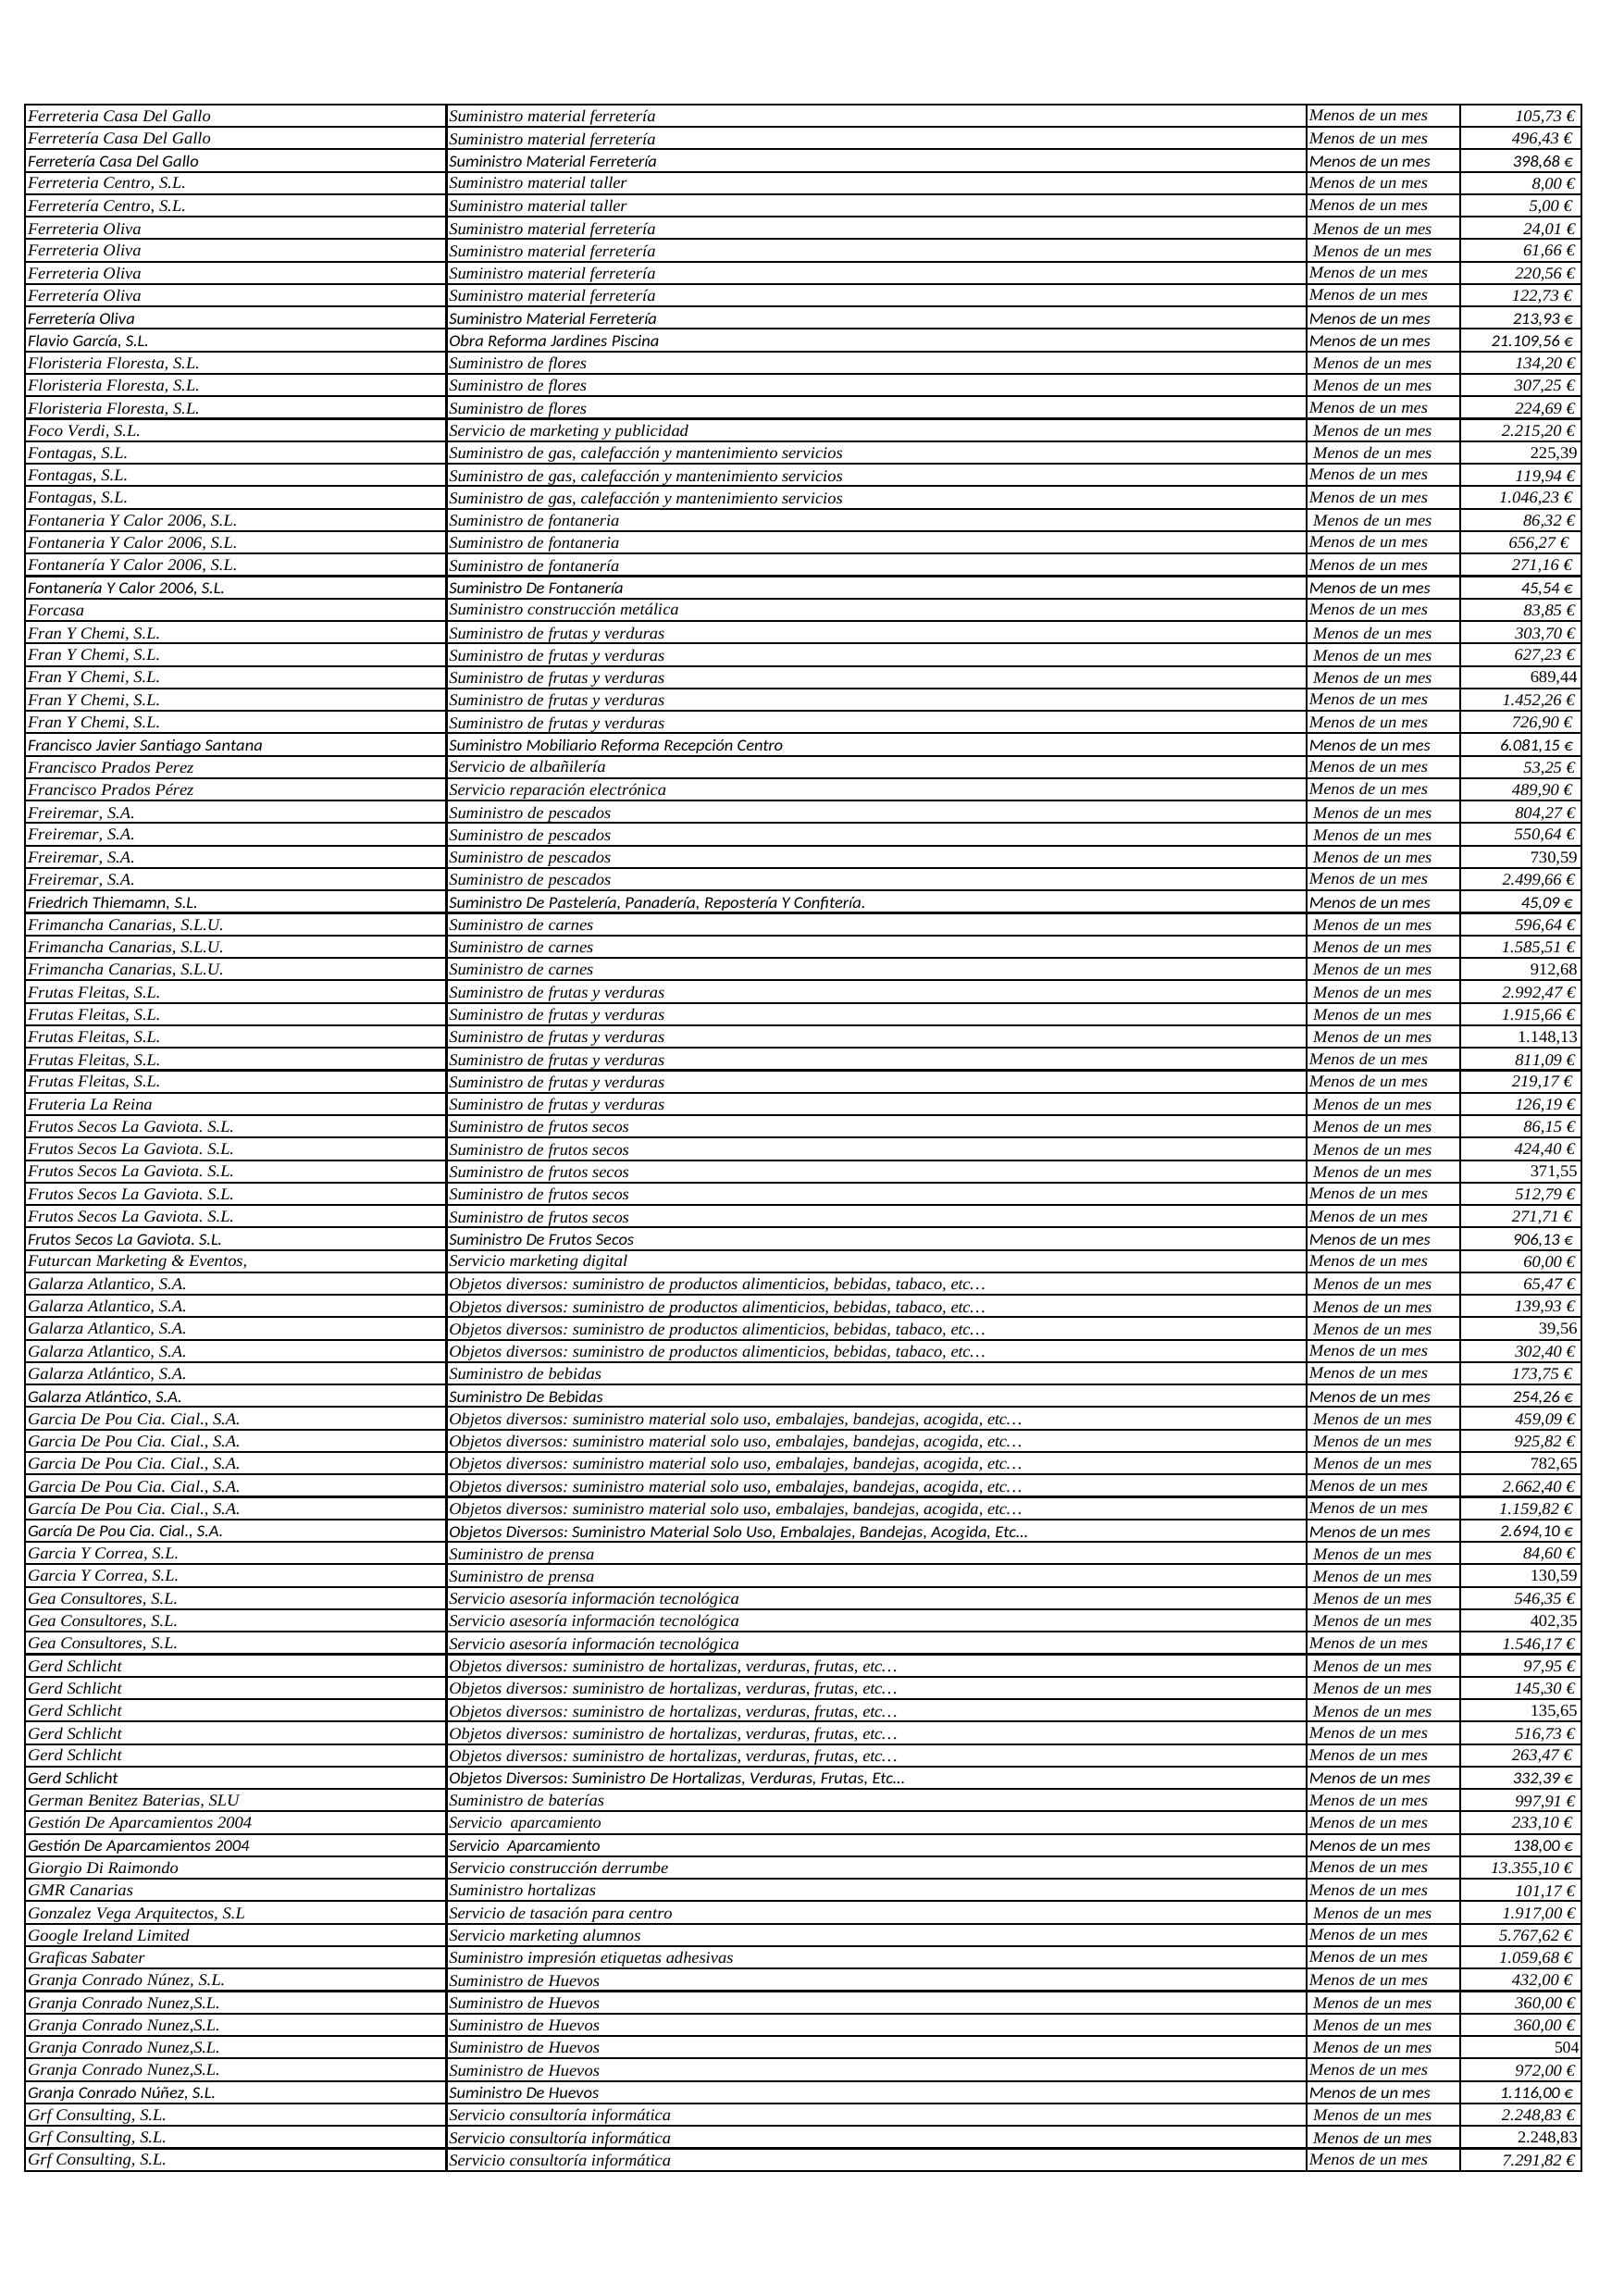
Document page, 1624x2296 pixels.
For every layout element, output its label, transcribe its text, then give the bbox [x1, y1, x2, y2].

table_cell Suministro de flores [448, 397, 1306, 417]
table_cell 225,39 [1461, 442, 1581, 463]
table_header Suministro material ferretería [448, 105, 1306, 126]
table_cell 119,94 € [1461, 465, 1581, 485]
table_cell 21.109,56 € [1461, 329, 1581, 351]
table_cell Menos de un mes [1308, 1947, 1459, 1967]
table_cell Menos de un mes [1308, 577, 1459, 598]
table_cell Menos de un mes [1308, 937, 1459, 957]
table_cell Gerd Schlicht [26, 1678, 445, 1698]
table_cell Menos de un mes [1308, 712, 1459, 732]
table_cell Objetos diversos: suministro de hortalizas, verduras, frutas, etc… [448, 1678, 1306, 1698]
table_cell 906,13 € [1461, 1228, 1581, 1248]
table_cell 689,44 [1461, 667, 1581, 688]
table_cell Objetos diversos: suministro de productos alimenticios, bebidas, tabaco, etc… [448, 1273, 1306, 1294]
table_cell Frutas Fleitas, S.L. [26, 981, 445, 1001]
table_cell Menos de un mes [1308, 1992, 1459, 2013]
table_cell 2.662,40 € [1461, 1475, 1581, 1496]
table_cell Menos de un mes [1308, 128, 1459, 148]
table_cell Obra Reforma Jardines Piscina [448, 329, 1306, 351]
table_cell 45,09 € [1461, 891, 1581, 912]
table_cell Frutos Secos La Gaviota. S.L. [26, 1116, 445, 1136]
table_cell Gea Consultores, S.L. [26, 1632, 445, 1653]
table_cell Granja Conrado Núnez, S.L. [26, 1969, 445, 1990]
table_cell Fran Y Chemi, S.L. [26, 667, 445, 688]
table_cell Galarza Atlántico, S.A. [26, 1385, 445, 1406]
table_cell Menos de un mes [1308, 2127, 1459, 2147]
table_cell Objetos diversos: suministro material solo uso, embalajes, bandejas, acogida, etc… [448, 1498, 1306, 1519]
table_cell 402,35 [1461, 1610, 1581, 1631]
table_cell Suministro de gas, calefacción y mantenimiento servicios [448, 442, 1306, 463]
table_cell Frutas Fleitas, S.L. [26, 1026, 445, 1047]
table_cell 912,68 [1461, 959, 1581, 979]
table_cell Suministro de Huevos [448, 1992, 1306, 2013]
table_cell Menos de un mes [1308, 2082, 1459, 2103]
table_header 105,73 € [1461, 105, 1581, 126]
table_cell 596,64 € [1461, 914, 1581, 935]
table_cell 5.767,62 € [1461, 1925, 1581, 1945]
table_cell Suministro de Huevos [448, 2059, 1306, 2079]
table_cell Menos de un mes [1308, 1363, 1459, 1384]
table_cell 1.116,00 € [1461, 2082, 1581, 2103]
table_cell 1.452,26 € [1461, 689, 1581, 710]
table_cell 233,10 € [1461, 1812, 1581, 1833]
table_cell 360,00 € [1461, 2015, 1581, 2035]
table_cell Objetos diversos: suministro de hortalizas, verduras, frutas, etc… [448, 1656, 1306, 1676]
table_cell Francisco Javier Santiago Santana [26, 734, 445, 755]
table_cell Fran Y Chemi, S.L. [26, 622, 445, 642]
table_cell Menos de un mes [1308, 1138, 1459, 1159]
table_cell 332,39 € [1461, 1768, 1581, 1788]
table_cell Menos de un mes [1308, 981, 1459, 1001]
table_cell 302,40 € [1461, 1341, 1581, 1361]
table_cell Frutos Secos La Gaviota. S.L. [26, 1206, 445, 1226]
table_cell Menos de un mes [1308, 1745, 1459, 1766]
table_cell Menos de un mes [1308, 1094, 1459, 1114]
table_cell Objetos Diversos: Suministro Material Solo Uso, Embalajes, Bandejas, Acogida, Etc… [448, 1520, 1306, 1541]
table_cell 271,71 € [1461, 1206, 1581, 1226]
table_cell Menos de un mes [1308, 150, 1459, 170]
table_cell 84,60 € [1461, 1543, 1581, 1563]
table_cell García De Pou Cia. Cial., S.A. [26, 1498, 445, 1519]
table_cell Suministro de prensa [448, 1565, 1306, 1585]
table_cell 432,00 € [1461, 1969, 1581, 1990]
table_cell Menos de un mes [1308, 1004, 1459, 1024]
table_cell Menos de un mes [1308, 465, 1459, 485]
table_cell Menos de un mes [1308, 1610, 1459, 1631]
table_cell 254,26 € [1461, 1385, 1581, 1406]
table_cell 86,15 € [1461, 1116, 1581, 1136]
table_cell Frimancha Canarias, S.L.U. [26, 914, 445, 935]
table_cell Suministro de fontaneria [448, 510, 1306, 530]
table_cell Garcia De Pou Cia. Cial., S.A. [26, 1408, 445, 1429]
table_cell 2.215,20 € [1461, 420, 1581, 441]
table_cell Suministro material ferretería [448, 285, 1306, 305]
table_cell Grf Consulting, S.L. [26, 2150, 445, 2169]
table_cell 138,00 € [1461, 1835, 1581, 1855]
table_cell Menos de un mes [1308, 734, 1459, 755]
table_cell Suministro de pescados [448, 824, 1306, 845]
table_cell 1.585,51 € [1461, 937, 1581, 957]
table_cell 139,93 € [1461, 1296, 1581, 1316]
table_cell Frutos Secos La Gaviota. S.L. [26, 1161, 445, 1182]
table_cell Giorgio Di Raimondo [26, 1857, 445, 1878]
table_cell Frutos Secos La Gaviota. S.L. [26, 1138, 445, 1159]
table_cell Objetos diversos: suministro de hortalizas, verduras, frutas, etc… [448, 1700, 1306, 1720]
table_cell 130,59 [1461, 1565, 1581, 1585]
table_cell Suministro de frutas y verduras [448, 1049, 1306, 1069]
table_cell Garcia De Pou Cia. Cial., S.A. [26, 1453, 445, 1473]
table_cell Floristeria Floresta, S.L. [26, 375, 445, 395]
table_cell 656,27 € [1461, 532, 1581, 552]
table_cell 504 [1461, 2037, 1581, 2057]
table_cell Gerd Schlicht [26, 1700, 445, 1720]
table_cell 213,93 € [1461, 307, 1581, 328]
table_cell Gea Consultores, S.L. [26, 1588, 445, 1608]
table_cell Menos de un mes [1308, 2015, 1459, 2035]
table_cell Frutos Secos La Gaviota. S.L. [26, 1228, 445, 1248]
table_cell Menos de un mes [1308, 1790, 1459, 1810]
table_cell 1.546,17 € [1461, 1632, 1581, 1653]
table_cell Menos de un mes [1308, 667, 1459, 688]
table_cell García De Pou Cia. Cial., S.A. [26, 1520, 445, 1541]
table_cell Objetos Diversos: Suministro De Hortalizas, Verduras, Frutas, Etc… [448, 1768, 1306, 1788]
table_cell Menos de un mes [1308, 240, 1459, 261]
table_cell Suministro de flores [448, 375, 1306, 395]
table_cell Menos de un mes [1308, 307, 1459, 328]
table_cell Objetos diversos: suministro de productos alimenticios, bebidas, tabaco, etc… [448, 1296, 1306, 1316]
table_cell Servicio de marketing y publicidad [448, 420, 1306, 441]
table_cell Menos de un mes [1308, 1273, 1459, 1294]
table_cell Ferretería Casa Del Gallo [26, 128, 445, 148]
table_cell Ferretería Casa Del Gallo [26, 150, 445, 170]
table_cell Menos de un mes [1308, 510, 1459, 530]
table_cell Suministro de frutas y verduras [448, 667, 1306, 688]
table_cell 6.081,15 € [1461, 734, 1581, 755]
table_cell Servicio consultoría informática [448, 2104, 1306, 2125]
table_cell Freiremar, S.A. [26, 847, 445, 867]
table_cell 224,69 € [1461, 397, 1581, 417]
table_cell Frutas Fleitas, S.L. [26, 1049, 445, 1069]
table_cell Suministro material taller [448, 195, 1306, 216]
table_cell Menos de un mes [1308, 1385, 1459, 1406]
table_cell Menos de un mes [1308, 1296, 1459, 1316]
table_cell Menos de un mes [1308, 1520, 1459, 1541]
table_cell Menos de un mes [1308, 442, 1459, 463]
table_cell Menos de un mes [1308, 1656, 1459, 1676]
table_cell Foco Verdi, S.L. [26, 420, 445, 441]
table_cell Servicio aparcamiento [448, 1812, 1306, 1833]
table_cell 45,54 € [1461, 577, 1581, 598]
table_cell 2.248,83 € [1461, 2104, 1581, 2125]
table_cell Menos de un mes [1308, 1678, 1459, 1698]
table_cell Suministro de frutas y verduras [448, 712, 1306, 732]
table_cell Objetos diversos: suministro material solo uso, embalajes, bandejas, acogida, etc… [448, 1453, 1306, 1473]
table_cell Suministro de Huevos [448, 2037, 1306, 2057]
table_cell Google Ireland Limited [26, 1925, 445, 1945]
table_cell Menos de un mes [1308, 959, 1459, 979]
table_cell 145,30 € [1461, 1678, 1581, 1698]
table_cell Servicio asesoría información tecnológica [448, 1632, 1306, 1653]
table_cell Fruteria La Reina [26, 1094, 445, 1114]
table_cell Francisco Prados Perez [26, 757, 445, 777]
table_cell 97,95 € [1461, 1656, 1581, 1676]
table_cell Suministro material ferretería [448, 217, 1306, 238]
table_cell Menos de un mes [1308, 2150, 1459, 2169]
table_cell Menos de un mes [1308, 1880, 1459, 1900]
table_cell Suministro material ferretería [448, 263, 1306, 283]
table_cell Objetos diversos: suministro de productos alimenticios, bebidas, tabaco, etc… [448, 1318, 1306, 1339]
table_cell 1.917,00 € [1461, 1902, 1581, 1923]
table_cell Fontagas, S.L. [26, 442, 445, 463]
table_cell Objetos diversos: suministro de hortalizas, verduras, frutas, etc… [448, 1722, 1306, 1743]
table_cell Gonzalez Vega Arquitectos, S.L [26, 1902, 445, 1923]
table_cell Fontaneria Y Calor 2006, S.L. [26, 510, 445, 530]
table_cell Granja Conrado Núñez, S.L. [26, 2082, 445, 2103]
table_cell Servicio Aparcamiento [448, 1835, 1306, 1855]
table_cell 135,65 [1461, 1700, 1581, 1720]
table_cell 925,82 € [1461, 1431, 1581, 1451]
table_cell 627,23 € [1461, 644, 1581, 664]
table_cell Menos de un mes [1308, 1588, 1459, 1608]
table_cell Suministro de Huevos [448, 1969, 1306, 1990]
table_cell Menos de un mes [1308, 1116, 1459, 1136]
table_cell Menos de un mes [1308, 329, 1459, 351]
table_cell Menos de un mes [1308, 420, 1459, 441]
table_cell Menos de un mes [1308, 173, 1459, 193]
table_cell Suministro de frutas y verduras [448, 1072, 1306, 1091]
table_cell 459,09 € [1461, 1408, 1581, 1429]
table_cell Gestión De Aparcamientos 2004 [26, 1835, 445, 1855]
table_cell Suministro de bebidas [448, 1363, 1306, 1384]
table_cell Menos de un mes [1308, 1925, 1459, 1945]
table_cell Suministro de carnes [448, 914, 1306, 935]
table_cell 804,27 € [1461, 801, 1581, 822]
table_cell Fran Y Chemi, S.L. [26, 689, 445, 710]
table_cell Menos de un mes [1308, 285, 1459, 305]
table_cell Menos de un mes [1308, 1251, 1459, 1272]
table_cell Suministro de baterías [448, 1790, 1306, 1810]
table_cell Frimancha Canarias, S.L.U. [26, 937, 445, 957]
table_cell Servicio reparación electrónica [448, 779, 1306, 800]
table_cell Servicio de tasación para centro [448, 1902, 1306, 1923]
table_cell Floristeria Floresta, S.L. [26, 353, 445, 373]
table_cell Suministro material ferretería [448, 240, 1306, 261]
table_cell Ferreteria Oliva [26, 217, 445, 238]
table_cell Suministro de frutos secos [448, 1138, 1306, 1159]
table_cell Menos de un mes [1308, 1408, 1459, 1429]
table_cell Fontagas, S.L. [26, 487, 445, 507]
table_cell Menos de un mes [1308, 532, 1459, 552]
table_cell Suministro impresión etiquetas adhesivas [448, 1947, 1306, 1967]
table_cell Flavio García, S.L. [26, 329, 445, 351]
table_cell Suministro de fontaneria [448, 532, 1306, 552]
table_cell Menos de un mes [1308, 554, 1459, 575]
table_cell Friedrich Thiemamn, S.L. [26, 891, 445, 912]
table_cell Objetos diversos: suministro de hortalizas, verduras, frutas, etc… [448, 1745, 1306, 1766]
table_cell Garcia Y Correa, S.L. [26, 1565, 445, 1585]
table_cell Granja Conrado Nunez,S.L. [26, 2037, 445, 2057]
table_cell Suministro De Pastelería, Panadería, Repostería Y Confitería. [448, 891, 1306, 912]
table_cell Menos de un mes [1308, 487, 1459, 507]
table_cell Menos de un mes [1308, 914, 1459, 935]
table_cell Suministro De Frutos Secos [448, 1228, 1306, 1248]
table_cell 5,00 € [1461, 195, 1581, 216]
table_cell Suministro de frutas y verduras [448, 644, 1306, 664]
table_cell 360,00 € [1461, 1992, 1581, 2013]
table_cell Menos de un mes [1308, 824, 1459, 845]
table_cell Suministro de carnes [448, 937, 1306, 957]
table_cell Menos de un mes [1308, 1700, 1459, 1720]
table_cell Frutos Secos La Gaviota. S.L. [26, 1184, 445, 1204]
table_cell 1.046,23 € [1461, 487, 1581, 507]
table_cell Frutas Fleitas, S.L. [26, 1004, 445, 1024]
table_cell 997,91 € [1461, 1790, 1581, 1810]
table_cell 53,25 € [1461, 757, 1581, 777]
table_cell Menos de un mes [1308, 1318, 1459, 1339]
table_cell Ferretería Oliva [26, 285, 445, 305]
table_cell Menos de un mes [1308, 217, 1459, 238]
table_cell Francisco Prados Pérez [26, 779, 445, 800]
table_cell Freiremar, S.A. [26, 801, 445, 822]
table_cell Fontaneria Y Calor 2006, S.L. [26, 532, 445, 552]
table_cell Servicio consultoría informática [448, 2127, 1306, 2147]
table_cell Gerd Schlicht [26, 1656, 445, 1676]
table_cell GMR Canarias [26, 1880, 445, 1900]
table_cell 7.291,82 € [1461, 2150, 1581, 2169]
table_cell Menos de un mes [1308, 600, 1459, 620]
table_cell German Benitez Baterias, SLU [26, 1790, 445, 1810]
table_cell Suministro De Bebidas [448, 1385, 1306, 1406]
table_cell Menos de un mes [1308, 397, 1459, 417]
table_cell 86,32 € [1461, 510, 1581, 530]
table_cell Servicio de albañilería [448, 757, 1306, 777]
table_cell 271,16 € [1461, 554, 1581, 575]
table_cell 307,25 € [1461, 375, 1581, 395]
table_cell Suministro de pescados [448, 801, 1306, 822]
table_cell Menos de un mes [1308, 1835, 1459, 1855]
table_cell 1.148,13 [1461, 1026, 1581, 1047]
table_cell Menos de un mes [1308, 375, 1459, 395]
table_cell Menos de un mes [1308, 1812, 1459, 1833]
table_cell Suministro de frutas y verduras [448, 1004, 1306, 1024]
table_cell Suministro material taller [448, 173, 1306, 193]
table_cell Menos de un mes [1308, 1498, 1459, 1519]
table_cell 101,17 € [1461, 1880, 1581, 1900]
table_cell Ferretería Centro, S.L. [26, 195, 445, 216]
table_cell Menos de un mes [1308, 353, 1459, 373]
table_cell Suministro construcción metálica [448, 600, 1306, 620]
table_cell Suministro De Fontanería [448, 577, 1306, 598]
table_cell Menos de un mes [1308, 622, 1459, 642]
table_cell Menos de un mes [1308, 1228, 1459, 1248]
table_cell Suministro de frutos secos [448, 1206, 1306, 1226]
table_cell Fontanería Y Calor 2006, S.L. [26, 554, 445, 575]
table_cell Menos de un mes [1308, 195, 1459, 216]
table_cell 122,73 € [1461, 285, 1581, 305]
table_cell Suministro de frutas y verduras [448, 1026, 1306, 1047]
table_cell 516,73 € [1461, 1722, 1581, 1743]
table_cell 303,70 € [1461, 622, 1581, 642]
table_cell Servicio marketing alumnos [448, 1925, 1306, 1945]
table_cell Gerd Schlicht [26, 1745, 445, 1766]
table_cell Suministro de frutas y verduras [448, 1094, 1306, 1114]
table_cell Ferreteria Centro, S.L. [26, 173, 445, 193]
table_cell 398,68 € [1461, 150, 1581, 170]
table_cell 2.992,47 € [1461, 981, 1581, 1001]
table_cell Garcia Y Correa, S.L. [26, 1543, 445, 1563]
table_cell 726,90 € [1461, 712, 1581, 732]
table_cell Menos de un mes [1308, 1768, 1459, 1788]
table_cell Menos de un mes [1308, 847, 1459, 867]
table_cell Menos de un mes [1308, 891, 1459, 912]
table_cell Suministro de frutas y verduras [448, 689, 1306, 710]
table_cell Granja Conrado Nunez,S.L. [26, 2015, 445, 2035]
table_cell Menos de un mes [1308, 1026, 1459, 1047]
table_cell Galarza Atlantico, S.A. [26, 1318, 445, 1339]
table_cell Floristeria Floresta, S.L. [26, 397, 445, 417]
table_cell Servicio construcción derrumbe [448, 1857, 1306, 1878]
table_cell 39,56 [1461, 1318, 1581, 1339]
table_cell Frutas Fleitas, S.L. [26, 1072, 445, 1091]
table_cell Servicio asesoría información tecnológica [448, 1588, 1306, 1608]
table_cell 220,56 € [1461, 263, 1581, 283]
table_cell Freiremar, S.A. [26, 869, 445, 889]
table_cell Suministro de fontanería [448, 554, 1306, 575]
table_cell Menos de un mes [1308, 1565, 1459, 1585]
table_cell 13.355,10 € [1461, 1857, 1581, 1878]
table_cell 60,00 € [1461, 1251, 1581, 1272]
table_cell 263,47 € [1461, 1745, 1581, 1766]
table_cell Galarza Atlántico, S.A. [26, 1363, 445, 1384]
table_header Ferreteria Casa Del Gallo [26, 105, 445, 126]
table_cell Menos de un mes [1308, 1206, 1459, 1226]
table_cell 972,00 € [1461, 2059, 1581, 2079]
table_cell Suministro de pescados [448, 869, 1306, 889]
table_cell Suministro material ferretería [448, 128, 1306, 148]
table_cell 1.059,68 € [1461, 1947, 1581, 1967]
table_cell Menos de un mes [1308, 1184, 1459, 1204]
table_cell Grf Consulting, S.L. [26, 2104, 445, 2125]
table_cell Servicio consultoría informática [448, 2150, 1306, 2169]
table_cell Menos de un mes [1308, 1341, 1459, 1361]
table_cell Suministro de frutos secos [448, 1184, 1306, 1204]
table_cell 496,43 € [1461, 128, 1581, 148]
table_cell Garcia De Pou Cia. Cial., S.A. [26, 1475, 445, 1496]
table_cell Suministro de frutos secos [448, 1116, 1306, 1136]
table_cell 24,01 € [1461, 217, 1581, 238]
table_cell Menos de un mes [1308, 2104, 1459, 2125]
table_cell 61,66 € [1461, 240, 1581, 261]
table_cell Menos de un mes [1308, 1857, 1459, 1878]
table_cell Servicio asesoría información tecnológica [448, 1610, 1306, 1631]
table_cell Galarza Atlantico, S.A. [26, 1296, 445, 1316]
table_cell Menos de un mes [1308, 1632, 1459, 1653]
table_cell Menos de un mes [1308, 1072, 1459, 1091]
table_cell 512,79 € [1461, 1184, 1581, 1204]
table_cell Menos de un mes [1308, 1902, 1459, 1923]
table_cell Suministro de frutas y verduras [448, 622, 1306, 642]
table_cell Gerd Schlicht [26, 1722, 445, 1743]
table_cell Suministro de gas, calefacción y mantenimiento servicios [448, 465, 1306, 485]
table_cell Ferreteria Oliva [26, 263, 445, 283]
table_cell 489,90 € [1461, 779, 1581, 800]
table_cell Menos de un mes [1308, 1722, 1459, 1743]
table_cell Menos de un mes [1308, 757, 1459, 777]
table_cell Suministro de frutas y verduras [448, 981, 1306, 1001]
table_cell 2.248,83 [1461, 2127, 1581, 2147]
table_cell Suministro hortalizas [448, 1880, 1306, 1900]
table_header Menos de un mes [1308, 105, 1459, 126]
table_cell Suministro Material Ferretería [448, 307, 1306, 328]
table_cell Objetos diversos: suministro material solo uso, embalajes, bandejas, acogida, etc… [448, 1475, 1306, 1496]
table_cell Granja Conrado Nunez,S.L. [26, 1992, 445, 2013]
table_cell Servicio marketing digital [448, 1251, 1306, 1272]
table_cell Suministro de carnes [448, 959, 1306, 979]
table_cell Suministro de pescados [448, 847, 1306, 867]
table_cell Menos de un mes [1308, 779, 1459, 800]
table_cell Graficas Sabater [26, 1947, 445, 1967]
table_cell Gestión De Aparcamientos 2004 [26, 1812, 445, 1833]
table_cell 1.159,82 € [1461, 1498, 1581, 1519]
table_cell Galarza Atlantico, S.A. [26, 1341, 445, 1361]
table_cell 219,17 € [1461, 1072, 1581, 1091]
table_cell Futurcan Marketing & Eventos, [26, 1251, 445, 1272]
table_cell Galarza Atlantico, S.A. [26, 1273, 445, 1294]
table_cell Menos de un mes [1308, 689, 1459, 710]
table_cell 126,19 € [1461, 1094, 1581, 1114]
table_cell Frimancha Canarias, S.L.U. [26, 959, 445, 979]
table_cell Objetos diversos: suministro material solo uso, embalajes, bandejas, acogida, etc… [448, 1431, 1306, 1451]
table_cell Suministro de gas, calefacción y mantenimiento servicios [448, 487, 1306, 507]
table_cell 424,40 € [1461, 1138, 1581, 1159]
table_cell Menos de un mes [1308, 1049, 1459, 1069]
table_cell Granja Conrado Nunez,S.L. [26, 2059, 445, 2079]
table_cell Suministro de frutos secos [448, 1161, 1306, 1182]
table_cell Menos de un mes [1308, 869, 1459, 889]
table_cell Garcia De Pou Cia. Cial., S.A. [26, 1431, 445, 1451]
table_cell Fran Y Chemi, S.L. [26, 644, 445, 664]
table_cell Menos de un mes [1308, 1543, 1459, 1563]
table_cell Suministro Material Ferretería [448, 150, 1306, 170]
table_cell Fran Y Chemi, S.L. [26, 712, 445, 732]
table_cell Menos de un mes [1308, 1431, 1459, 1451]
table_cell Menos de un mes [1308, 1475, 1459, 1496]
table_cell 730,59 [1461, 847, 1581, 867]
table_cell Gea Consultores, S.L. [26, 1610, 445, 1631]
table_cell Menos de un mes [1308, 644, 1459, 664]
table_cell Objetos diversos: suministro material solo uso, embalajes, bandejas, acogida, etc… [448, 1408, 1306, 1429]
table_cell Fontanería Y Calor 2006, S.L. [26, 577, 445, 598]
table_cell 811,09 € [1461, 1049, 1581, 1069]
table_cell 173,75 € [1461, 1363, 1581, 1384]
table_cell Menos de un mes [1308, 1969, 1459, 1990]
table_cell 2.499,66 € [1461, 869, 1581, 889]
table_cell 134,20 € [1461, 353, 1581, 373]
table_cell Fontagas, S.L. [26, 465, 445, 485]
table_cell 65,47 € [1461, 1273, 1581, 1294]
table_cell Menos de un mes [1308, 1161, 1459, 1182]
table_cell Suministro de Huevos [448, 2015, 1306, 2035]
table_cell 2.694,10 € [1461, 1520, 1581, 1541]
table_cell Suministro De Huevos [448, 2082, 1306, 2103]
table_cell Menos de un mes [1308, 801, 1459, 822]
table_cell Suministro de flores [448, 353, 1306, 373]
table_cell 8,00 € [1461, 173, 1581, 193]
table_cell Ferretería Oliva [26, 307, 445, 328]
table_cell Objetos diversos: suministro de productos alimenticios, bebidas, tabaco, etc… [448, 1341, 1306, 1361]
table_cell 546,35 € [1461, 1588, 1581, 1608]
table_cell Freiremar, S.A. [26, 824, 445, 845]
table_cell Menos de un mes [1308, 2059, 1459, 2079]
table_cell Ferreteria Oliva [26, 240, 445, 261]
table_cell 550,64 € [1461, 824, 1581, 845]
table_cell Menos de un mes [1308, 2037, 1459, 2057]
table_cell Suministro Mobiliario Reforma Recepción Centro [448, 734, 1306, 755]
table_cell Menos de un mes [1308, 1453, 1459, 1473]
table_cell 782,65 [1461, 1453, 1581, 1473]
table_cell Gerd Schlicht [26, 1768, 445, 1788]
table_cell Forcasa [26, 600, 445, 620]
table_cell 371,55 [1461, 1161, 1581, 1182]
table_cell Menos de un mes [1308, 263, 1459, 283]
table_cell Grf Consulting, S.L. [26, 2127, 445, 2147]
table_cell Suministro de prensa [448, 1543, 1306, 1563]
table_cell 83,85 € [1461, 600, 1581, 620]
table_cell 1.915,66 € [1461, 1004, 1581, 1024]
